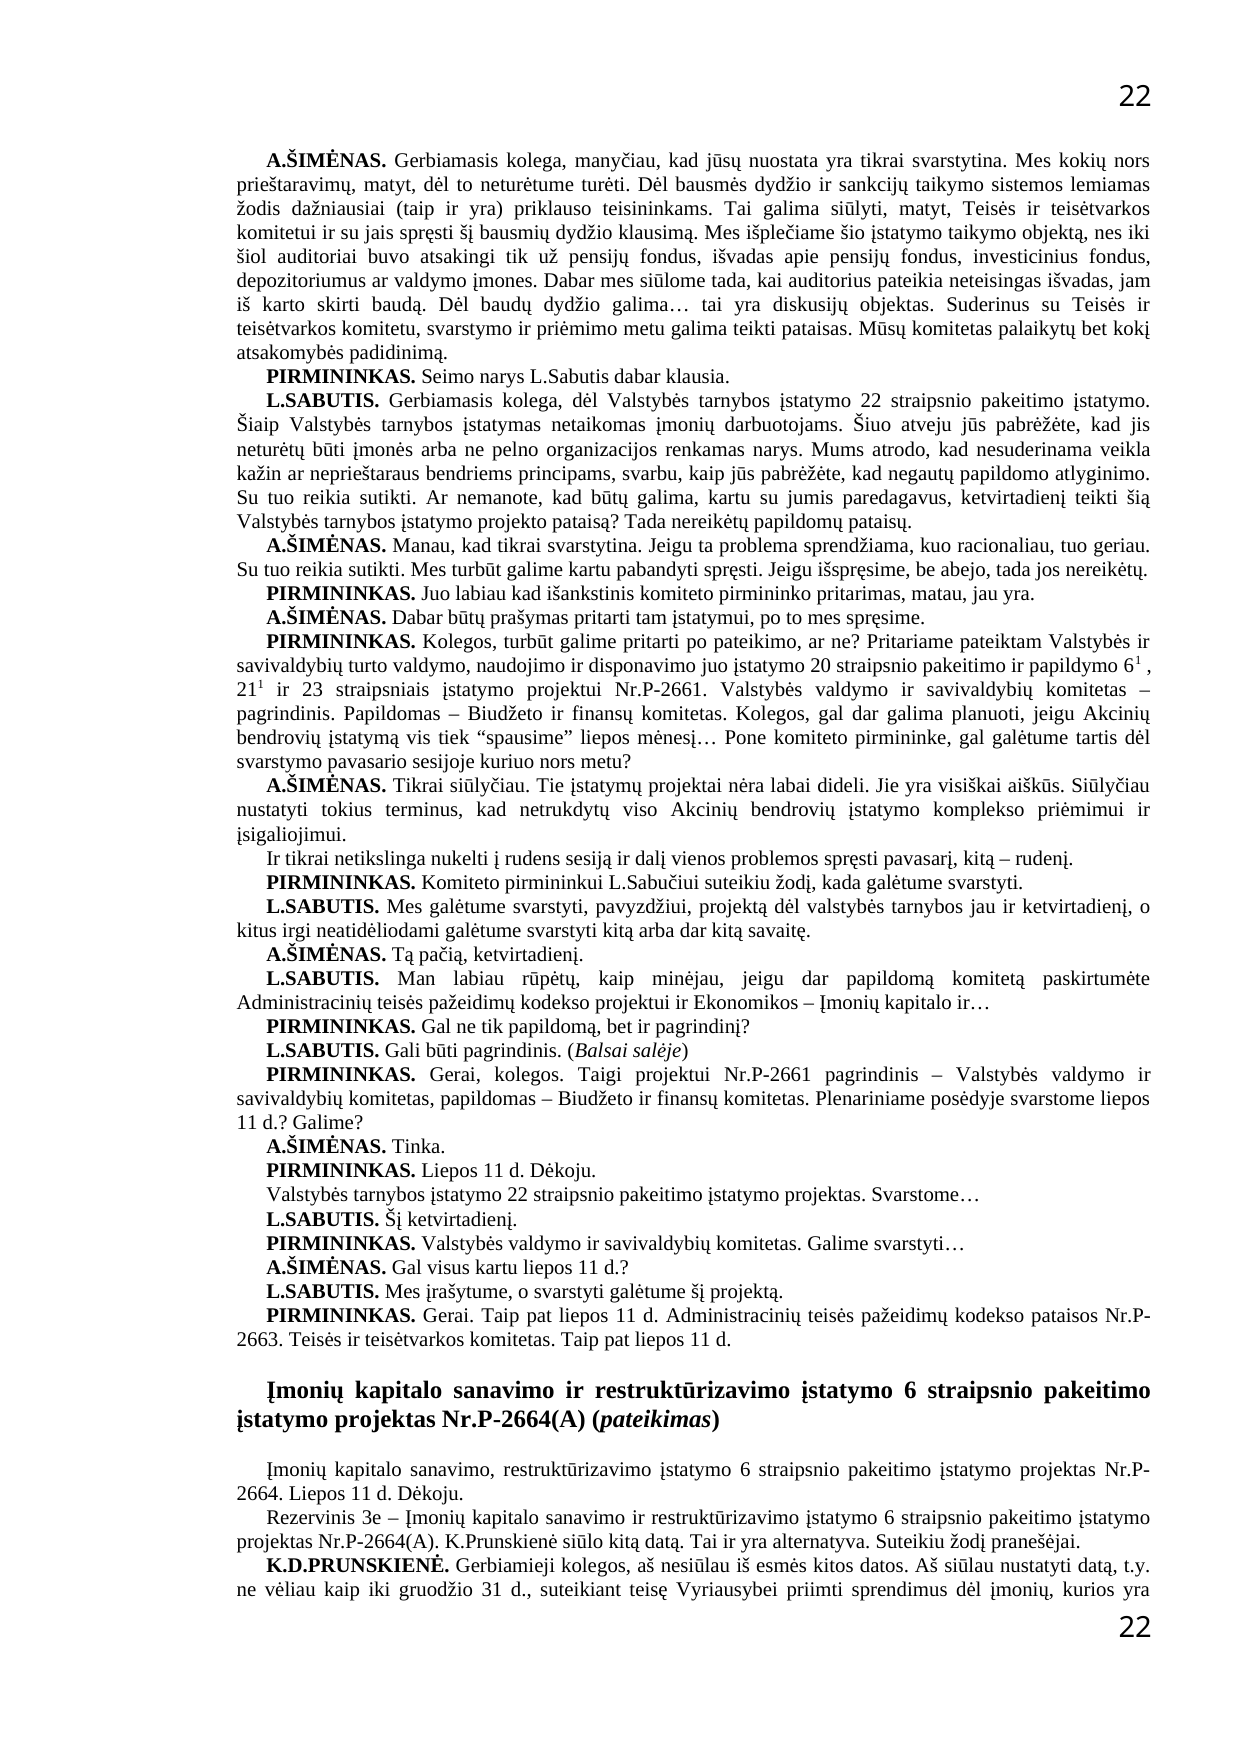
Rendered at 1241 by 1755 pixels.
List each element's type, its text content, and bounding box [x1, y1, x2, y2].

text K.D.PRUNSKIENĖ. Gerbiamieji kolegos, aš nesiūlau iš esmės kitos datos. Aš siūlau nustatyti datą, t.y. ne vėliau kaip iki gruodžio 31 d., suteikiant teisę Vyriausybei priimti sprendimus dėl įmonių, kurios yra [236, 1553, 1152, 1601]
text L.SABUTIS. Man labiau rūpėtų, kaip minėjau, jeigu dar papildomą komitetą paskirtumėte Administracinių teisės pažeidimų kodekso projektui ir Ekonomikos – Įmonių kapitalo ir… [236, 966, 1152, 1014]
text PIRMININKAS. Gerai, kolegos. Taigi projektui Nr.P-2661 pagrindinis – Valstybės valdymo ir savivaldybių komitetas, papildomas – Biudžeto ir finansų komitetas. Plenariniame posėdyje svarstome liepos 11 d.? Galime? [236, 1062, 1152, 1134]
text PIRMININKAS. Liepos 11 d. Dėkoju. [236, 1158, 1152, 1182]
text L.SABUTIS. Gerbiamasis kolega, dėl Valstybės tarnybos įstatymo 22 straipsnio pakeitimo įstatymo. Šiaip Valstybės tarnybos įstatymas netaikomas įmonių darbuotojams. Šiuo atveju jūs pabrėžėte, kad jis neturėtų būti įmonės arba ne pelno organizacijos renkamas narys. Mums atrodo, kad nesuderinama veikla kažin ar neprieštaraus bendriems principams, svarbu, kaip jūs pabrėžėte, kad negautų papildomo atlyginimo. Su tuo reikia sutikti. Ar nemanote, kad būtų galima, kartu su jumis paredagavus, ketvirtadienį teikti šią Valstybės tarnybos įstatymo projekto pataisą? Tada nereikėtų papildomų pataisų. [236, 388, 1152, 533]
text A.ŠIMĖNAS. Tinka. [236, 1134, 1152, 1158]
text PIRMININKAS. Gal ne tik papildomą, bet ir pagrindinį? [236, 1014, 1152, 1038]
text A.ŠIMĖNAS. Tą pačią, ketvirtadienį. [236, 942, 1152, 966]
text PIRMININKAS. Seimo narys L.Sabutis dabar klausia. [236, 364, 1152, 388]
text A.ŠIMĖNAS. Gerbiamasis kolega, manyčiau, kad jūsų nuostata yra tikrai svarstytina. Mes kokių nors prieštaravimų, matyt, dėl to neturėtume turėti. Dėl bausmės dydžio ir sankcijų taikymo sistemos lemiamas žodis dažniausiai (taip ir yra) priklauso teisininkams. Tai galima siūlyti, matyt, Teisės ir teisėtvarkos komitetui ir su jais spręsti šį bausmių dydžio klausimą. Mes išplečiame šio įstatymo taikymo objektą, nes iki šiol auditoriai buvo atsakingi tik už pensijų fondus, išvadas apie pensijų fondus, investicinius fondus, depozitoriumus ar valdymo įmones. Dabar mes siūlome tada, kai auditorius pateikia neteisingas išvadas, jam iš karto skirti baudą. Dėl baudų dydžio galima… tai yra diskusijų objektas. Suderinus su Teisės ir teisėtvarkos komitetu, svarstymo ir priėmimo metu galima teikti pataisas. Mūsų komitetas palaikytų bet kokį atsakomybės padidinimą. [236, 148, 1152, 364]
text Įmonių kapitalo sanavimo, restruktūrizavimo įstatymo 6 straipsnio pakeitimo įstatymo projektas Nr.P-2664. Liepos 11 d. Dėkoju. [236, 1456, 1152, 1504]
text A.ŠIMĖNAS. Manau, kad tikrai svarstytina. Jeigu ta problema sprendžiama, kuo racionaliau, tuo geriau. Su tuo reikia sutikti. Mes turbūt galime kartu pabandyti spręsti. Jeigu išspręsime, be abejo, tada jos nereikėtų. [236, 533, 1152, 581]
text L.SABUTIS. Šį ketvirtadienį. [236, 1206, 1152, 1231]
text A.ŠIMĖNAS. Dabar būtų prašymas pritarti tam įstatymui, po to mes spręsime. [236, 605, 1152, 629]
text PIRMININKAS. Kolegos, turbūt galime pritarti po pateikimo, ar ne? Pritariame pateiktam Valstybės ir savivaldybių turto valdymo, naudojimo ir disponavimo juo įstatymo 20 straipsnio pakeitimo ir papildymo 61 , 211 ir 23 straipsniais įstatymo projektui Nr.P-2661. Valstybės valdymo ir savivaldybių komitetas – pagrindinis. Papildomas – Biudžeto ir finansų komitetas. Kolegos, gal dar galima planuoti, jeigu Akcinių bendrovių įstatymą vis tiek “spausime” liepos mėnesį… Pone komiteto pirmininke, gal galėtume tartis dėl svarstymo pavasario sesijoje kuriuo nors metu? [236, 629, 1152, 773]
text Ir tikrai netikslinga nukelti į rudens sesiją ir dalį vienos problemos spręsti pavasarį, kitą – rudenį. [236, 846, 1152, 869]
text PIRMININKAS. Gerai. Taip pat liepos 11 d. Administracinių teisės pažeidimų kodekso pataisos Nr.P-2663. Teisės ir teisėtvarkos komitetas. Taip pat liepos 11 d. [236, 1303, 1152, 1351]
text PIRMININKAS. Komiteto pirmininkui L.Sabučiui suteikiu žodį, kada galėtume svarstyti. [236, 869, 1152, 894]
text L.SABUTIS. Mes įrašytume, o svarstyti galėtume šį projektą. [236, 1279, 1152, 1303]
text Įmonių kapitalo sanavimo ir restruktūrizavimo įstatymo 6 straipsnio pakeitimo įstatymo projektas Nr.P-2664(A) (pateikimas) [236, 1375, 1152, 1432]
text PIRMININKAS. Valstybės valdymo ir savivaldybių komitetas. Galime svarstyti… [236, 1231, 1152, 1254]
text Valstybės tarnybos įstatymo 22 straipsnio pakeitimo įstatymo projektas. Svarstome… [236, 1182, 1152, 1206]
text A.ŠIMĖNAS. Tikrai siūlyčiau. Tie įstatymų projektai nėra labai dideli. Jie yra visiškai aiškūs. Siūlyčiau nustatyti tokius terminus, kad netrukdytų viso Akcinių bendrovių įstatymo komplekso priėmimui ir įsigaliojimui. [236, 773, 1152, 846]
text L.SABUTIS. Gali būti pagrindinis. (Balsai salėje) [236, 1038, 1152, 1062]
text L.SABUTIS. Mes galėtume svarstyti, pavyzdžiui, projektą dėl valstybės tarnybos jau ir ketvirtadienį, o kitus irgi neatidėliodami galėtume svarstyti kitą arba dar kitą savaitę. [236, 894, 1152, 942]
text Rezervinis 3e – Įmonių kapitalo sanavimo ir restruktūrizavimo įstatymo 6 straipsnio pakeitimo įstatymo projektas Nr.P-2664(A). K.Prunskienė siūlo kitą datą. Tai ir yra alternatyva. Suteikiu žodį pranešėjai. [236, 1504, 1152, 1553]
text A.ŠIMĖNAS. Gal visus kartu liepos 11 d.? [236, 1254, 1152, 1279]
text PIRMININKAS. Juo labiau kad išankstinis komiteto pirmininko pritarimas, matau, jau yra. [236, 581, 1152, 605]
